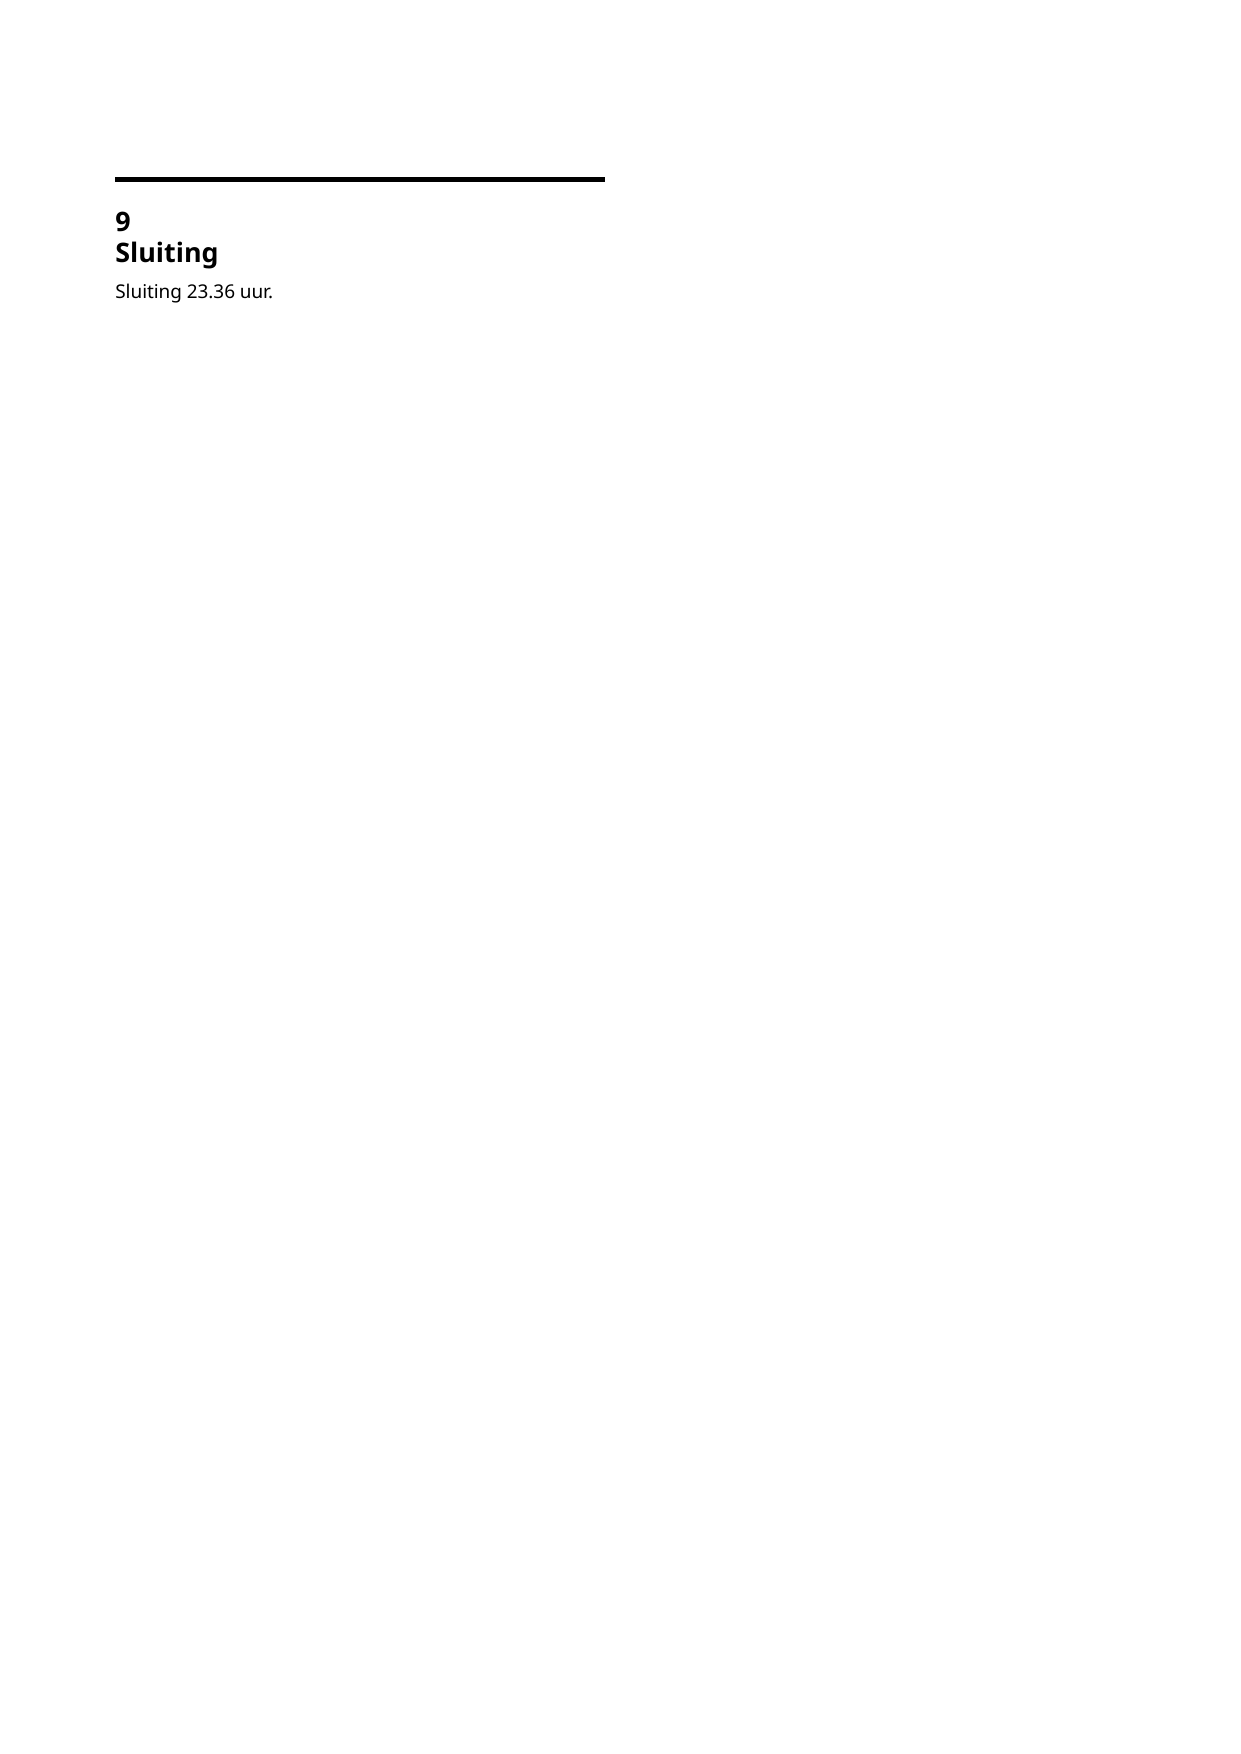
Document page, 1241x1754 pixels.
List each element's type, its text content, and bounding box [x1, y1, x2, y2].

text Sluiting 23.36 uur. [115, 283, 605, 302]
text 9 [115, 203, 605, 239]
text Sluiting [115, 239, 605, 283]
